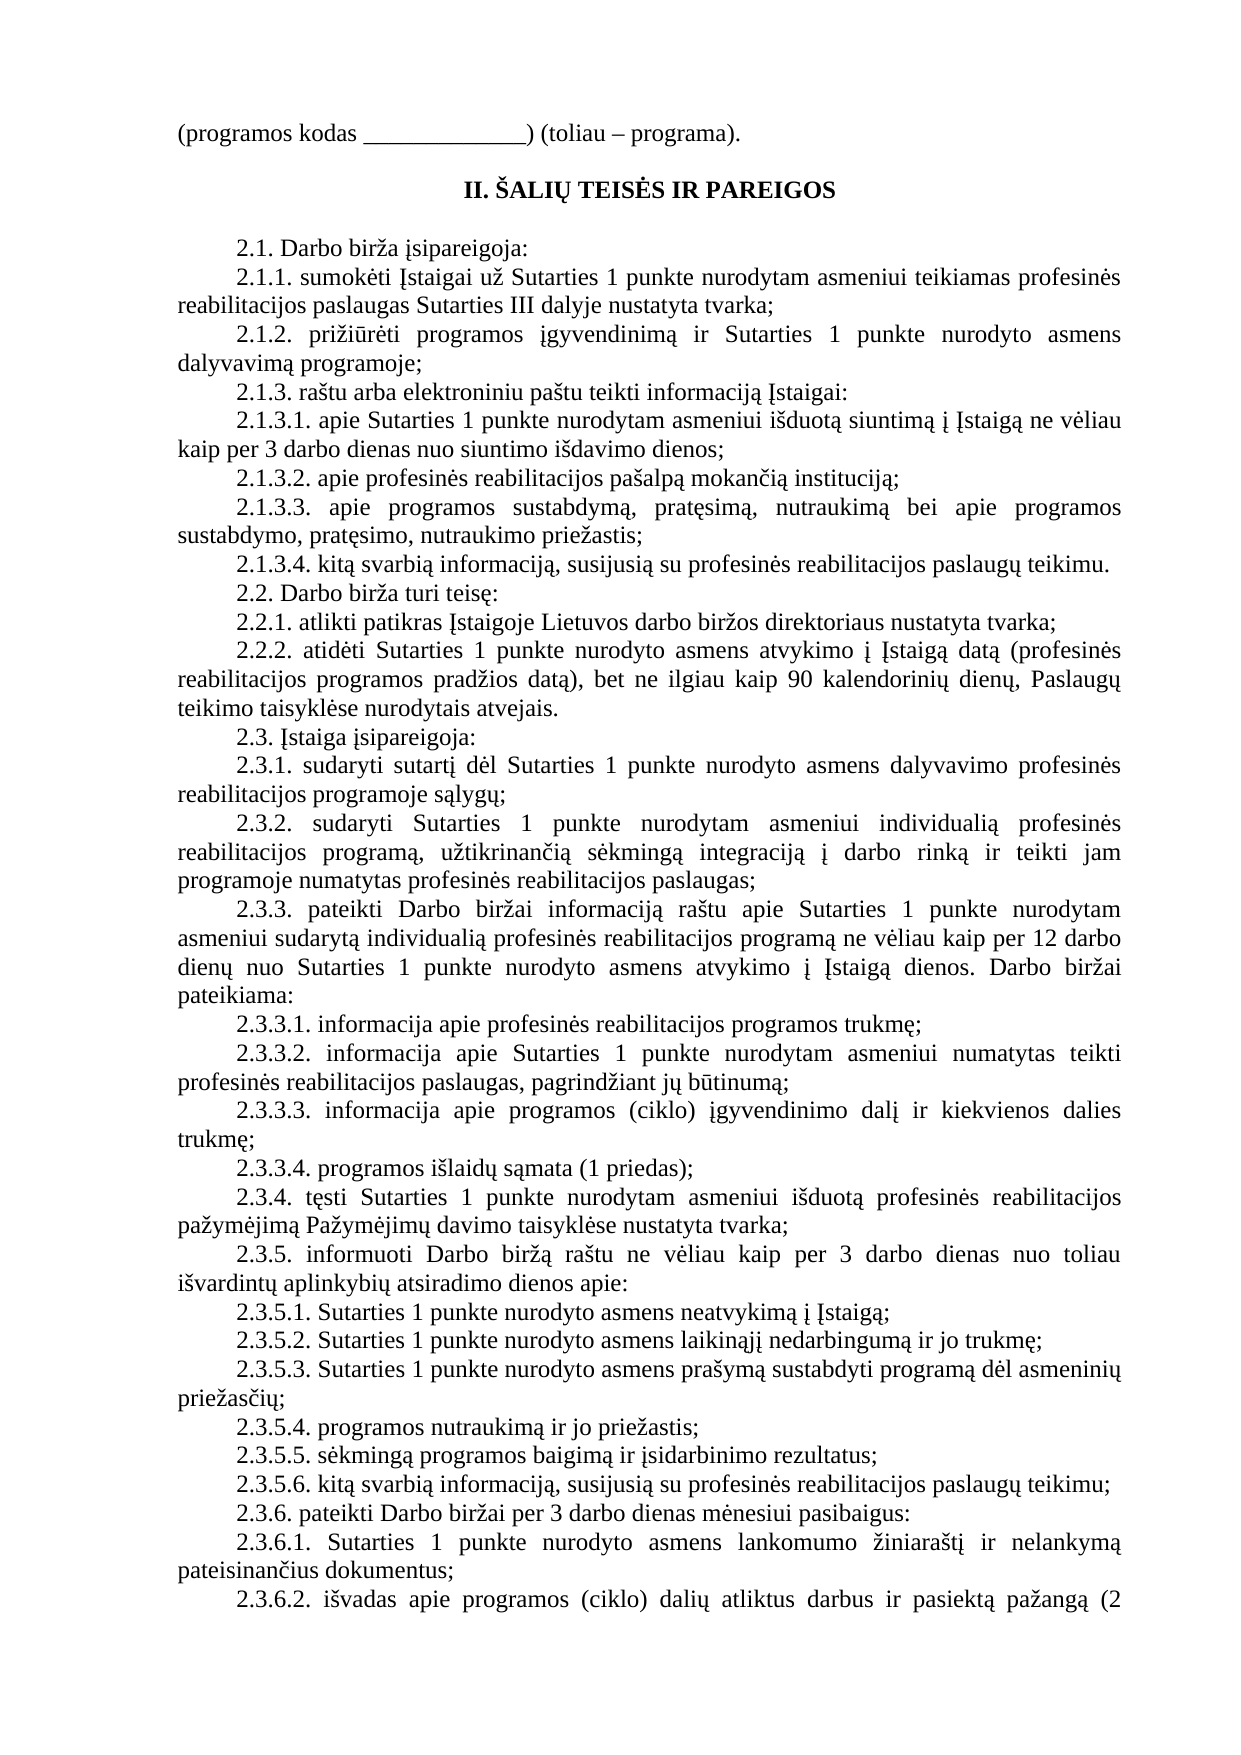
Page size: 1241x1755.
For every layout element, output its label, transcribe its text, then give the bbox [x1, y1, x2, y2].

text 2.1.3.1. apie Sutarties 1 punkte nurodytam asmeniui išduotą siuntimą į Įstaigą ne vėliau kaip per 3 darbo dienas nuo siuntimo išdavimo dienos; [177, 406, 1122, 463]
text 2.2.1. atlikti patikras Įstaigoje Lietuvos darbo biržos direktoriaus nustatyta tvarka; [177, 607, 1122, 636]
text 2.3.3. pateikti Darbo biržai informaciją raštu apie Sutarties 1 punkte nurodytam asmeniui sudarytą individualią profesinės reabilitacijos programą ne vėliau kaip per 12 darbo dienų nuo Sutarties 1 punkte nurodyto asmens atvykimo į Įstaigą dienos. Darbo biržai pateikiama: [177, 894, 1122, 1009]
text 2.1.3.2. apie profesinės reabilitacijos pašalpą mokančią instituciją; [177, 463, 1122, 492]
text 2.3.5.5. sėkmingą programos baigimą ir įsidarbinimo rezultatus; [177, 1441, 1122, 1469]
text 2.3.5.1. Sutarties 1 punkte nurodyto asmens neatvykimą į Įstaigą; [177, 1297, 1122, 1326]
text 2.3.3.3. informacija apie programos (ciklo) įgyvendinimo dalį ir kiekvienos dalies trukmę; [177, 1096, 1122, 1153]
text 2.3.6.1. Sutarties 1 punkte nurodyto asmens lankomumo žiniaraštį ir nelankymą pateisinančius dokumentus; [177, 1527, 1122, 1584]
text 2.1. Darbo birža įsipareigoja: [177, 233, 1122, 262]
text 2.3.5.3. Sutarties 1 punkte nurodyto asmens prašymą sustabdyti programą dėl asmeninių priežasčių; [177, 1354, 1122, 1412]
text 2.3.3.1. informacija apie profesinės reabilitacijos programos trukmę; [177, 1009, 1122, 1038]
text 2.2. Darbo birža turi teisę: [177, 578, 1122, 607]
text 2.3.6.2. išvadas apie programos (ciklo) dalių atliktus darbus ir pasiektą pažangą (2 [177, 1584, 1122, 1613]
text 2.3.5. informuoti Darbo biržą raštu ne vėliau kaip per 3 darbo dienas nuo toliau išvardintų aplinkybių atsiradimo dienos apie: [177, 1239, 1122, 1297]
text 2.1.3.3. apie programos sustabdymą, pratęsimą, nutraukimą bei apie programos sustabdymo, pratęsimo, nutraukimo priežastis; [177, 492, 1122, 549]
text 2.3.5.4. programos nutraukimą ir jo priežastis; [177, 1412, 1122, 1441]
text 2.3.4. tęsti Sutarties 1 punkte nurodytam asmeniui išduotą profesinės reabilitacijos pažymėjimą Pažymėjimų davimo taisyklėse nustatyta tvarka; [177, 1182, 1122, 1239]
text (programos kodas _____________) (toliau – programa). [177, 118, 1122, 147]
text 2.1.2. prižiūrėti programos įgyvendinimą ir Sutarties 1 punkte nurodyto asmens dalyvavimą programoje; [177, 319, 1122, 377]
text 2.3.3.2. informacija apie Sutarties 1 punkte nurodytam asmeniui numatytas teikti profesinės reabilitacijos paslaugas, pagrindžiant jų būtinumą; [177, 1038, 1122, 1096]
text 2.3.2. sudaryti Sutarties 1 punkte nurodytam asmeniui individualią profesinės reabilitacijos programą, užtikrinančią sėkmingą integraciją į darbo rinką ir teikti jam programoje numatytas profesinės reabilitacijos paslaugas; [177, 808, 1122, 894]
text II. ŠALIŲ TEISĖS IR PAREIGOS [177, 176, 1122, 204]
text 2.3.1. sudaryti sutartį dėl Sutarties 1 punkte nurodyto asmens dalyvavimo profesinės reabilitacijos programoje sąlygų; [177, 751, 1122, 808]
text 2.3.5.6. kitą svarbią informaciją, susijusią su profesinės reabilitacijos paslaugų teikimu; [177, 1469, 1122, 1498]
text 2.3.3.4. programos išlaidų sąmata (1 priedas); [177, 1153, 1122, 1182]
text 2.1.1. sumokėti Įstaigai už Sutarties 1 punkte nurodytam asmeniui teikiamas profesinės reabilitacijos paslaugas Sutarties III dalyje nustatyta tvarka; [177, 262, 1122, 319]
text 2.3. Įstaiga įsipareigoja: [177, 722, 1122, 751]
text 2.3.5.2. Sutarties 1 punkte nurodyto asmens laikinąjį nedarbingumą ir jo trukmę; [177, 1326, 1122, 1354]
text 2.2.2. atidėti Sutarties 1 punkte nurodyto asmens atvykimo į Įstaigą datą (profesinės reabilitacijos programos pradžios datą), bet ne ilgiau kaip 90 kalendorinių dienų, Paslaugų teikimo taisyklėse nurodytais atvejais. [177, 636, 1122, 722]
text 2.1.3. raštu arba elektroniniu paštu teikti informaciją Įstaigai: [177, 377, 1122, 406]
text 2.1.3.4. kitą svarbią informaciją, susijusią su profesinės reabilitacijos paslaugų teikimu. [177, 549, 1122, 578]
text 2.3.6. pateikti Darbo biržai per 3 darbo dienas mėnesiui pasibaigus: [177, 1498, 1122, 1527]
